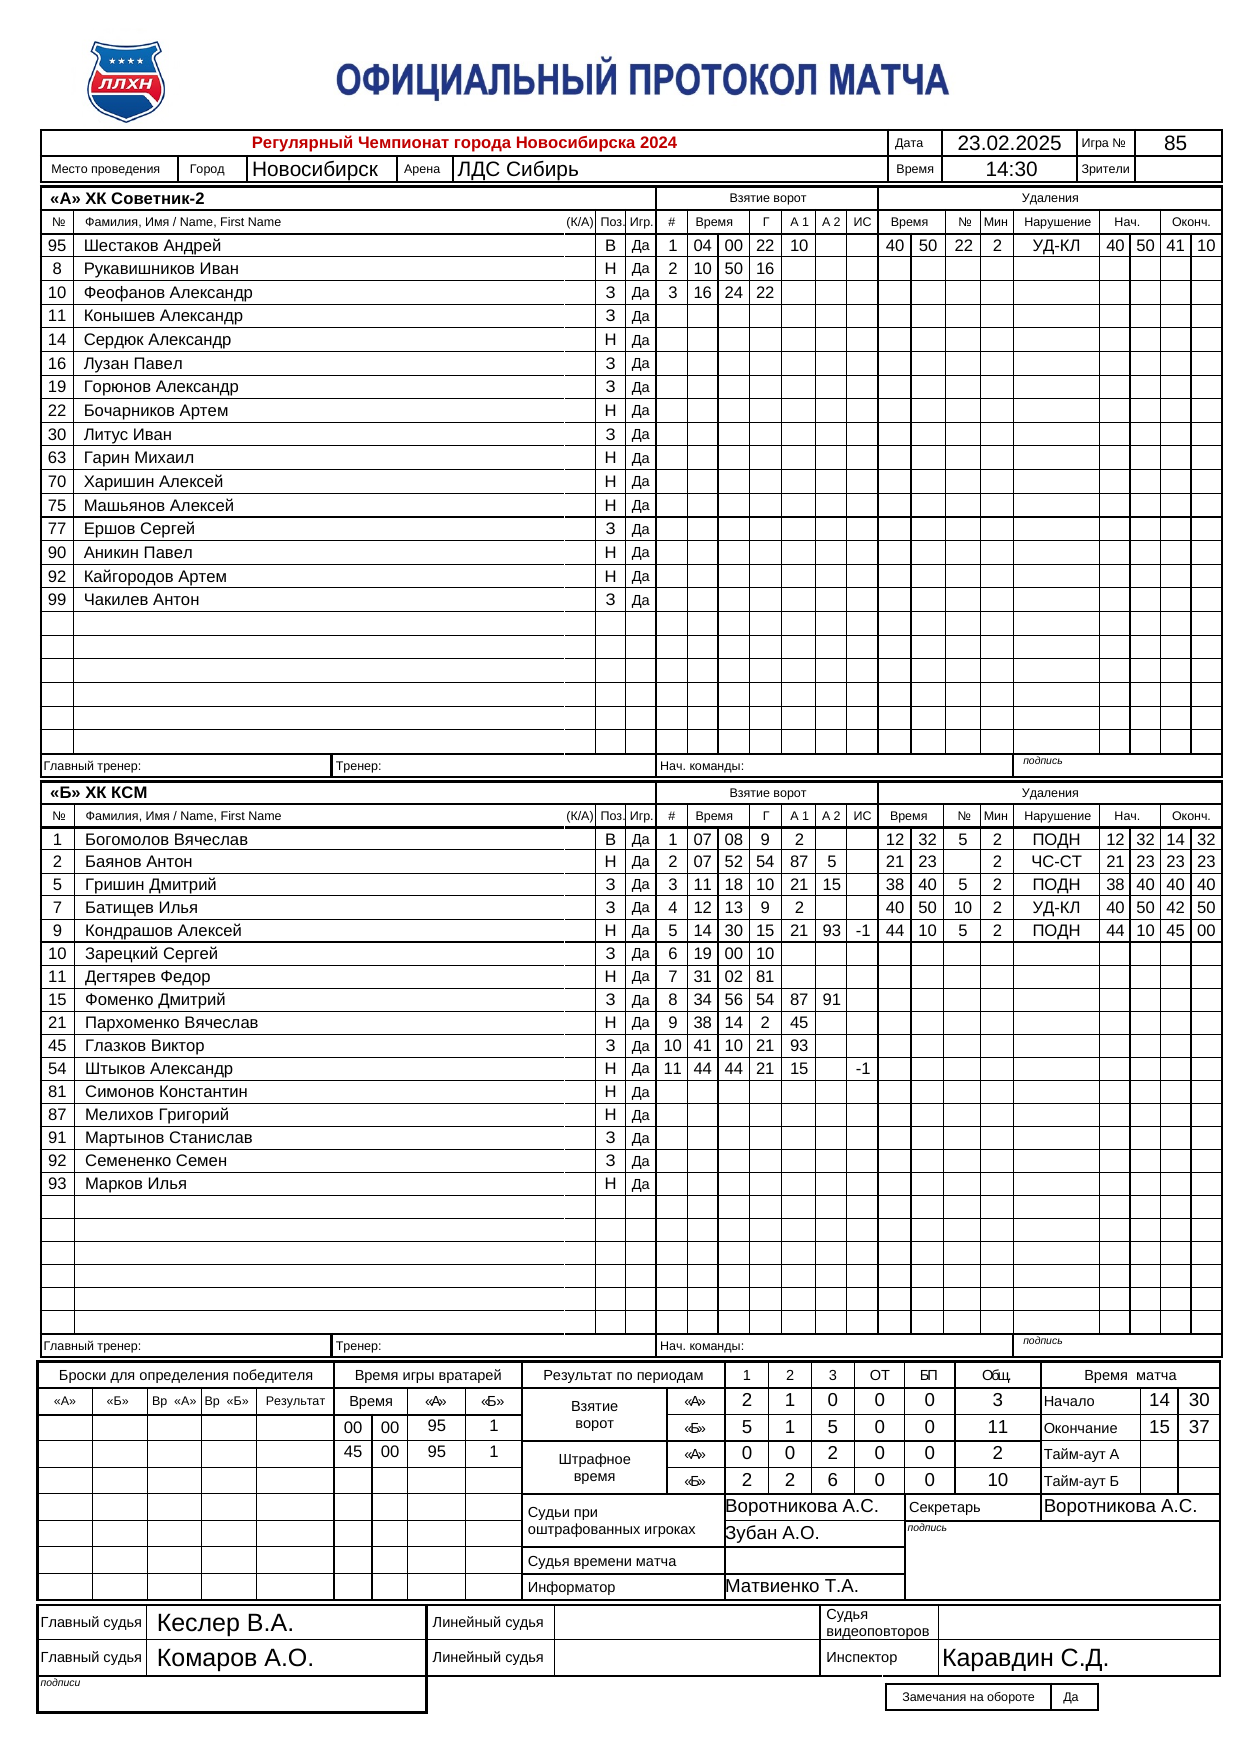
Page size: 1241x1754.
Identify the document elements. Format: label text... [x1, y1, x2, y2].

table_cell [626, 1219, 655, 1241]
table_cell [93, 1468, 147, 1493]
table_cell [626, 1265, 655, 1287]
table_cell Да [626, 446, 655, 469]
table_cell [946, 683, 980, 706]
table_cell [565, 850, 595, 872]
table_cell 2 [981, 829, 1013, 849]
table_cell [335, 1521, 371, 1546]
table_cell [981, 1173, 1013, 1195]
table_cell [981, 1081, 1013, 1103]
table_cell [626, 707, 655, 729]
table_cell [816, 518, 846, 540]
table_cell 5 [42, 874, 74, 895]
table_cell [912, 1127, 943, 1149]
table_cell [565, 352, 595, 374]
table_cell [1014, 541, 1099, 564]
table_cell 31 [688, 966, 717, 987]
table_cell [565, 281, 595, 303]
table_cell [946, 636, 980, 658]
table_cell [782, 1127, 815, 1149]
table_cell [750, 1081, 781, 1103]
table_cell З [596, 874, 625, 895]
table_cell [657, 1104, 687, 1126]
table_cell [565, 257, 595, 280]
table_cell [1014, 494, 1099, 516]
table_cell [596, 1311, 625, 1333]
table_cell 10 [1131, 920, 1160, 941]
table_cell [981, 423, 1013, 445]
table_cell [1100, 1196, 1129, 1218]
table_cell [688, 1127, 717, 1149]
table_cell [782, 565, 815, 587]
table_cell [912, 1035, 943, 1057]
table_cell [750, 1288, 781, 1310]
table_cell [1161, 1081, 1190, 1103]
table_cell [565, 989, 595, 1011]
table_cell [1161, 636, 1190, 658]
table_cell [847, 612, 877, 634]
table_cell [847, 423, 877, 445]
table_cell [1131, 376, 1160, 398]
table_cell [657, 494, 687, 516]
table_cell [782, 966, 815, 987]
table_cell [847, 257, 877, 280]
table_cell 93 [816, 920, 846, 941]
table_cell Да [626, 235, 655, 256]
table_cell [879, 659, 910, 682]
table_cell [565, 612, 595, 634]
table_cell [981, 1265, 1013, 1287]
table_cell 0 [769, 1442, 811, 1467]
table_cell «Б» [668, 1468, 724, 1493]
table_cell Нарушение [1014, 211, 1099, 233]
table_cell 50 [1192, 896, 1221, 918]
table_cell 40 [879, 896, 910, 918]
table_cell Результат [257, 1389, 333, 1413]
table_cell [1014, 612, 1099, 634]
table_cell [719, 659, 749, 682]
table_cell [1131, 541, 1160, 564]
table_cell Богомолов Вячеслав [75, 829, 564, 849]
table_cell [750, 588, 781, 611]
table_cell [1131, 636, 1160, 658]
table_cell [202, 1441, 256, 1467]
table_cell [257, 1521, 333, 1546]
table_cell [1014, 1173, 1099, 1195]
table_cell [1100, 352, 1129, 374]
table_cell 0 [855, 1468, 904, 1493]
table_cell [912, 423, 945, 445]
table_cell [335, 1468, 371, 1493]
table_cell «А» [668, 1389, 724, 1413]
table_cell [1131, 943, 1160, 964]
table_cell 54 [750, 850, 781, 872]
table_cell [946, 588, 980, 611]
table_cell [981, 1012, 1013, 1033]
table_cell ПОДН [1014, 920, 1099, 941]
table_cell [1161, 1058, 1190, 1079]
table_cell [657, 636, 687, 658]
table_cell [148, 1468, 201, 1493]
table_cell [750, 352, 781, 374]
table_cell [74, 659, 564, 682]
table_cell [408, 1468, 465, 1493]
table_cell 2 [981, 896, 1013, 918]
table_cell [750, 1242, 781, 1264]
table_cell [782, 1242, 815, 1264]
table_cell № [944, 805, 980, 826]
table_cell [719, 1127, 749, 1149]
table_cell [1192, 1265, 1221, 1287]
table_cell 93 [782, 1035, 815, 1057]
table_cell 42 [1161, 896, 1190, 918]
table_cell Н [596, 470, 625, 493]
table_cell 0 [855, 1415, 904, 1440]
table_cell [944, 1081, 980, 1103]
table_cell [1099, 1682, 1220, 1711]
table_cell [750, 470, 781, 493]
table_cell [719, 446, 749, 469]
table_cell [816, 896, 846, 918]
table_cell 11 [42, 966, 74, 987]
table_cell 95 [42, 235, 73, 256]
table_cell [408, 1574, 465, 1599]
table_cell [626, 659, 655, 682]
table_cell [719, 328, 749, 351]
table_cell Зарецкий Сергей [75, 943, 564, 964]
table_cell Да [626, 920, 655, 941]
table_cell [1100, 730, 1129, 753]
table_cell З [596, 989, 625, 1011]
table_cell 23 [912, 850, 943, 872]
table_cell Время [879, 211, 945, 233]
table_cell [981, 1311, 1013, 1333]
table_cell [1131, 1219, 1160, 1241]
table_cell «А» [408, 1389, 465, 1413]
table_cell [75, 1196, 564, 1218]
table_cell З [596, 423, 625, 445]
table_cell [946, 707, 980, 729]
table_cell [847, 1104, 877, 1126]
table_header 23.02.2025 [943, 131, 1076, 155]
table_cell [847, 376, 877, 398]
table_cell 14 [1141, 1389, 1177, 1413]
table_cell З [596, 588, 625, 611]
table_cell Оконч. [1161, 805, 1221, 826]
table_cell [879, 1058, 910, 1079]
table_cell З [596, 281, 625, 303]
table_cell [1014, 257, 1099, 280]
table_cell [1131, 470, 1160, 493]
table_cell [1100, 1150, 1129, 1172]
table_cell [1131, 707, 1160, 729]
table_cell Глазков Виктор [75, 1035, 564, 1057]
table_cell [782, 328, 815, 351]
table_cell [1100, 470, 1129, 493]
table_cell Да [626, 896, 655, 918]
table_cell [981, 1242, 1013, 1264]
table_cell Время [688, 211, 749, 233]
table_cell Фоменко Дмитрий [75, 989, 564, 1011]
table_cell 32 [1192, 829, 1221, 849]
table_cell # [657, 211, 687, 233]
table_cell [1131, 730, 1160, 753]
table_cell [750, 683, 781, 706]
table_cell [719, 565, 749, 587]
table_cell 22 [946, 235, 980, 256]
table_cell [688, 1173, 717, 1195]
table_cell [202, 1574, 256, 1599]
table_cell [1100, 1265, 1129, 1287]
table_cell Гришин Дмитрий [75, 874, 564, 895]
table_cell [816, 1265, 846, 1287]
table_cell [1161, 1104, 1190, 1126]
table_cell 54 [42, 1058, 74, 1079]
table_cell [202, 1547, 256, 1573]
table_cell [626, 1242, 655, 1264]
table_cell Г [750, 211, 781, 233]
table_cell [782, 470, 815, 493]
table_cell [565, 920, 595, 941]
table_cell [981, 730, 1013, 753]
table_cell Литус Иван [74, 423, 564, 445]
table_cell Каравдин С.Д. [939, 1640, 1219, 1675]
table_cell [719, 470, 749, 493]
table_cell [1014, 1081, 1099, 1103]
table_cell [688, 1219, 717, 1241]
table_cell [944, 1288, 980, 1310]
table_cell [565, 494, 595, 516]
table_cell [912, 1058, 943, 1079]
table_cell [782, 399, 815, 422]
table_cell [782, 707, 815, 729]
table_cell [981, 1104, 1013, 1126]
table_cell [1192, 257, 1221, 280]
table_cell [428, 1677, 882, 1711]
table_header Результат по периодам [523, 1363, 724, 1387]
table_cell [981, 352, 1013, 374]
table_cell [981, 565, 1013, 587]
table_cell УД-КЛ [1014, 235, 1099, 256]
table_header 2 [769, 1363, 811, 1387]
table_cell [93, 1547, 147, 1573]
table_cell Город [179, 157, 246, 181]
table_cell А 2 [816, 805, 846, 826]
table_cell Н [596, 446, 625, 469]
table_cell [782, 446, 815, 469]
table_cell [1192, 943, 1221, 964]
table_cell [847, 1242, 877, 1264]
table_cell Новосибирск [248, 157, 396, 181]
table_header 1 [726, 1363, 768, 1387]
table_cell 9 [750, 896, 781, 918]
table_cell [1161, 989, 1190, 1011]
table_cell [912, 989, 943, 1011]
table_cell [148, 1521, 201, 1546]
table_cell 95 [408, 1441, 465, 1467]
table_cell [847, 565, 877, 587]
table_cell [816, 1127, 846, 1149]
table_cell [816, 1219, 846, 1241]
table_cell Тайм-аут А [1042, 1441, 1140, 1467]
table_cell [750, 565, 781, 587]
table_cell [565, 423, 595, 445]
table_cell [657, 612, 687, 634]
table_cell [912, 966, 943, 987]
table_cell 40 [1131, 874, 1160, 895]
table_cell [726, 1548, 904, 1573]
table_cell [847, 1173, 877, 1195]
table_cell [1131, 1127, 1160, 1149]
table_cell ЛДС Сибирь [454, 157, 887, 181]
table_cell [912, 683, 945, 706]
table_cell 70 [42, 470, 73, 493]
table_cell [75, 1265, 564, 1287]
table_cell [202, 1494, 256, 1520]
table_cell [782, 1104, 815, 1126]
table_cell 14 [688, 920, 717, 941]
table_cell Дегтярев Федор [75, 966, 564, 987]
table_cell 5 [944, 829, 980, 849]
table_cell [1192, 966, 1221, 987]
table_cell [946, 730, 980, 753]
table_cell 44 [879, 920, 910, 941]
table_cell [1192, 707, 1221, 729]
table_cell Кеслер В.А. [147, 1606, 425, 1639]
table_cell [1161, 399, 1190, 422]
table_cell [688, 1150, 717, 1172]
table_cell [1161, 659, 1190, 682]
table_cell [1100, 1104, 1129, 1126]
table_cell [719, 352, 749, 374]
table_cell [912, 565, 945, 587]
table_cell [39, 1547, 92, 1573]
table_cell [1161, 1242, 1190, 1264]
table_cell 3 [657, 281, 687, 303]
table_cell [42, 730, 73, 753]
table_cell [782, 1173, 815, 1195]
table_cell Время [335, 1389, 407, 1413]
table_cell Н [596, 1081, 625, 1103]
table_cell [565, 1173, 595, 1195]
table_cell [1014, 588, 1099, 611]
table_cell 07 [688, 829, 717, 849]
table_cell [657, 1242, 687, 1264]
table_cell [373, 1468, 407, 1493]
table_cell 32 [1131, 829, 1160, 849]
table_cell [1131, 1104, 1160, 1126]
table_cell [981, 1058, 1013, 1079]
table_cell Зрители [1078, 157, 1134, 181]
table_cell Игр. [626, 211, 655, 233]
table_cell 15 [1141, 1415, 1177, 1440]
table_cell [596, 1288, 625, 1310]
table_cell [1161, 1311, 1190, 1333]
table_cell [912, 305, 945, 327]
table_cell Судьи при оштрафованных игроках [523, 1495, 724, 1546]
table_cell 00 [719, 943, 749, 964]
table_cell 10 [750, 874, 781, 895]
table_cell [816, 612, 846, 634]
table_cell 45 [782, 1012, 815, 1033]
table_cell Аникин Павел [74, 541, 564, 564]
table_cell 24 [719, 281, 749, 303]
table_cell [750, 423, 781, 445]
table_cell [1014, 565, 1099, 587]
table_cell Нач. [1100, 211, 1160, 233]
table_cell 2 [42, 850, 74, 872]
table_cell 12 [879, 829, 910, 849]
table_cell [944, 1127, 980, 1149]
table_cell [782, 281, 815, 303]
table_cell Да [626, 541, 655, 564]
table_cell [596, 636, 625, 658]
table_cell [847, 541, 877, 564]
table_cell [688, 1288, 717, 1310]
table_cell [719, 1288, 749, 1310]
table_cell [39, 1416, 92, 1440]
table_cell [750, 1219, 781, 1241]
table_cell [1131, 446, 1160, 469]
table_cell Тайм-аут Б [1042, 1468, 1140, 1493]
table_cell [879, 423, 910, 445]
table_cell [373, 1494, 407, 1520]
table_cell [944, 966, 980, 987]
table_cell [75, 1288, 564, 1310]
table_cell Да [626, 588, 655, 611]
table_cell [944, 850, 980, 872]
table_cell [1100, 636, 1129, 658]
table_cell 11 [956, 1415, 1040, 1440]
table_cell [912, 1104, 943, 1126]
table_cell [93, 1574, 147, 1599]
table_cell [688, 1242, 717, 1264]
table_cell [257, 1494, 333, 1520]
table_cell [912, 659, 945, 682]
table_cell [1014, 518, 1099, 540]
table_cell [782, 1081, 815, 1103]
table_cell 0 [855, 1389, 904, 1413]
table_cell [847, 659, 877, 682]
table_cell [816, 470, 846, 493]
table_cell 45 [42, 1035, 74, 1057]
table_cell Баянов Антон [75, 850, 564, 872]
table_cell [782, 1196, 815, 1218]
table_cell З [596, 1127, 625, 1149]
table_cell 2 [981, 920, 1013, 941]
table_cell З [596, 352, 625, 374]
table_cell [719, 1196, 749, 1218]
table_cell [750, 399, 781, 422]
table_cell [1192, 423, 1221, 445]
table_cell 38 [1100, 874, 1129, 895]
table_cell [1014, 1288, 1099, 1310]
table_cell [719, 1219, 749, 1241]
table_cell З [596, 305, 625, 327]
table_cell 14 [42, 328, 73, 351]
table_cell [75, 1219, 564, 1241]
table_cell [981, 305, 1013, 327]
table_cell 00 [1192, 920, 1221, 941]
table_cell Главный судья [39, 1606, 146, 1639]
table_cell [466, 1468, 521, 1493]
table_cell Нач. команды: [657, 1335, 1012, 1356]
table_cell 14:30 [943, 157, 1076, 181]
table_cell [657, 565, 687, 587]
table_cell [1161, 494, 1190, 516]
table_cell [1131, 328, 1160, 351]
table_cell [750, 328, 781, 351]
table_cell [1192, 305, 1221, 327]
table_cell [565, 328, 595, 351]
table_cell [1014, 1265, 1099, 1287]
table_cell [782, 1150, 815, 1172]
table_cell [912, 1081, 943, 1103]
table_cell [981, 376, 1013, 398]
table_cell [408, 1547, 465, 1573]
table_cell 0 [812, 1389, 854, 1413]
table_cell 2 [726, 1389, 768, 1413]
table_cell [981, 612, 1013, 634]
table_cell [879, 328, 910, 351]
table_header 3 [812, 1363, 854, 1387]
table_cell [565, 1012, 595, 1033]
table_cell подпись [1014, 755, 1221, 776]
table_cell 44 [719, 1058, 749, 1079]
table_cell 11 [42, 305, 73, 327]
table_cell 15 [42, 989, 74, 1011]
table_cell [879, 683, 910, 706]
table_cell [782, 257, 815, 280]
table_cell 2 [657, 850, 687, 872]
table_cell [688, 423, 717, 445]
table_cell [657, 399, 687, 422]
table_cell [847, 399, 877, 422]
table_cell [816, 376, 846, 398]
table_cell 12 [1100, 829, 1129, 849]
table_cell [879, 541, 910, 564]
table_cell [1014, 470, 1099, 493]
table_cell [39, 1441, 92, 1467]
table_cell [946, 399, 980, 422]
table_cell Поз. [596, 805, 625, 826]
table_cell Симонов Константин [75, 1081, 564, 1103]
table_cell -1 [847, 1058, 877, 1079]
table_cell Главный тренер: [42, 755, 330, 776]
table_cell [688, 636, 717, 658]
table_cell [42, 612, 73, 634]
table_cell [944, 1035, 980, 1057]
table_cell [1161, 565, 1190, 587]
table_cell [565, 707, 595, 729]
table_cell [944, 1058, 980, 1079]
table_cell [1131, 1173, 1160, 1195]
table_cell [816, 659, 846, 682]
table_cell [1192, 541, 1221, 564]
table_cell [816, 541, 846, 564]
table_cell [847, 850, 877, 872]
table_cell 22 [750, 235, 781, 256]
table_cell [883, 1677, 1220, 1681]
table_cell Комаров А.О. [147, 1640, 425, 1675]
table_cell 91 [42, 1127, 74, 1149]
table_cell [1100, 423, 1129, 445]
table_cell [879, 1242, 910, 1264]
table_header Игра № [1078, 131, 1134, 155]
table_cell Время [879, 805, 943, 826]
table_cell Н [596, 399, 625, 422]
table_cell [847, 1012, 877, 1033]
table_cell № [42, 211, 73, 233]
table_cell 5 [816, 850, 846, 872]
table_cell Да [626, 1058, 655, 1079]
table_cell 9 [750, 829, 781, 849]
table_cell 0 [905, 1468, 954, 1493]
table_cell 2 [812, 1442, 854, 1467]
table_cell [847, 305, 877, 327]
table_cell 04 [688, 235, 717, 256]
table_cell [946, 281, 980, 303]
table_cell [657, 423, 687, 445]
table_cell Информатор [523, 1575, 724, 1599]
table_cell [657, 376, 687, 398]
table_cell [944, 1242, 980, 1264]
table_cell 63 [42, 446, 73, 469]
table_cell [816, 588, 846, 611]
table_cell Тренер: [333, 755, 655, 776]
table_cell [1100, 399, 1129, 422]
table_cell [1131, 659, 1160, 682]
table_cell [912, 730, 945, 753]
table_cell Фамилия, Имя / Name, First Name [74, 211, 565, 233]
table_cell Линейный судья [428, 1640, 554, 1675]
table_cell Горюнов Александр [74, 376, 564, 398]
table_cell Харишин Алексей [74, 470, 564, 493]
table_header Удаления [879, 188, 1221, 209]
table_cell [782, 612, 815, 634]
table_cell [565, 896, 595, 918]
table_cell [912, 1150, 943, 1172]
table_cell [1100, 446, 1129, 469]
table_cell 92 [42, 565, 73, 587]
table_cell [750, 518, 781, 540]
table_cell Судья времени матча [523, 1548, 724, 1573]
table_cell [1192, 1104, 1221, 1126]
table_cell [912, 612, 945, 634]
table_cell [847, 446, 877, 469]
table_cell 9 [657, 1012, 687, 1033]
table_cell 9 [42, 920, 74, 941]
table_cell [1161, 305, 1190, 327]
table_cell [1161, 730, 1190, 753]
table_cell 40 [1100, 896, 1129, 918]
table_cell [912, 636, 945, 658]
table_header Взятие ворот [657, 783, 877, 803]
table_cell [816, 423, 846, 445]
table_cell 0 [905, 1415, 954, 1440]
table_cell [565, 1265, 595, 1287]
table_cell [750, 305, 781, 327]
table_cell 40 [1100, 235, 1129, 256]
table_cell [750, 1127, 781, 1149]
table_cell [596, 707, 625, 729]
table_cell [946, 494, 980, 516]
table_cell [39, 1521, 92, 1546]
table_cell Н [596, 1104, 625, 1126]
table_cell Машьянов Алексей [74, 494, 564, 516]
table_cell [847, 1035, 877, 1057]
table_cell 00 [335, 1416, 371, 1440]
table_cell [847, 1196, 877, 1218]
table_cell [565, 1219, 595, 1241]
table_cell А 1 [782, 211, 815, 233]
table_cell 10 [750, 943, 781, 964]
table_cell [74, 730, 564, 753]
table_cell Семененко Семен [75, 1150, 564, 1172]
table_cell Кайгородов Артем [74, 565, 564, 587]
table_cell [93, 1441, 147, 1467]
table_cell [688, 1311, 717, 1333]
table_cell [750, 1104, 781, 1126]
table_cell [981, 518, 1013, 540]
table_cell [847, 470, 877, 493]
table_cell [1014, 1242, 1099, 1264]
table_cell 91 [816, 989, 846, 1011]
table_cell [719, 1081, 749, 1103]
table_cell подпись [906, 1522, 1219, 1599]
table_cell [1100, 989, 1129, 1011]
table_cell [1014, 1012, 1099, 1033]
table_cell [257, 1468, 333, 1493]
table_cell [719, 1104, 749, 1126]
table_cell Да [626, 943, 655, 964]
table_cell Н [596, 494, 625, 516]
table_cell [946, 470, 980, 493]
table_cell [719, 707, 749, 729]
table_cell [944, 1104, 980, 1126]
table_cell [93, 1521, 147, 1546]
table_cell [657, 1219, 687, 1241]
table_cell [1014, 399, 1099, 422]
table_cell 21 [782, 920, 815, 941]
table_cell 2 [981, 850, 1013, 872]
table_cell [1100, 376, 1129, 398]
table_cell 1 [769, 1389, 811, 1413]
table_cell [335, 1574, 371, 1599]
table_cell 30 [1179, 1389, 1219, 1413]
table_cell 95 [408, 1416, 465, 1440]
table_cell [565, 1081, 595, 1103]
table_cell 90 [42, 541, 73, 564]
table_cell [719, 541, 749, 564]
table_cell 40 [1161, 874, 1190, 895]
table_cell [657, 1265, 687, 1287]
table_cell [1100, 1012, 1129, 1033]
table_cell 87 [782, 850, 815, 872]
table_cell Н [596, 1173, 625, 1195]
table_cell [944, 1311, 980, 1333]
table_cell [816, 1012, 846, 1033]
table_cell [847, 636, 877, 658]
table_cell -1 [847, 920, 877, 941]
table_cell Н [596, 1012, 625, 1033]
table_cell [1192, 281, 1221, 303]
table_cell [1161, 1150, 1190, 1172]
table_cell 15 [782, 1058, 815, 1079]
table_cell [816, 1288, 846, 1310]
table_cell 2 [981, 235, 1013, 256]
table_cell Да [626, 257, 655, 280]
table_cell [750, 1173, 781, 1195]
table_cell [816, 352, 846, 374]
table_cell [74, 707, 564, 729]
table_cell [879, 257, 910, 280]
table_cell [1100, 588, 1129, 611]
table_cell [1014, 1150, 1099, 1172]
table_cell [847, 707, 877, 729]
table_cell 40 [912, 874, 943, 895]
table_cell [1161, 588, 1190, 611]
table_cell [847, 730, 877, 753]
table_cell [912, 1265, 943, 1287]
table_cell [981, 494, 1013, 516]
table_cell [981, 1035, 1013, 1057]
table_cell [1014, 1058, 1099, 1079]
table_cell [565, 829, 595, 849]
table_cell [565, 659, 595, 682]
table_cell [1192, 636, 1221, 658]
table_cell [981, 328, 1013, 351]
table_cell [1192, 1127, 1221, 1149]
table_cell [946, 305, 980, 327]
table_cell 41 [1161, 235, 1190, 256]
table_cell [1161, 257, 1190, 280]
table_cell 22 [750, 281, 781, 303]
table_cell [879, 1127, 910, 1149]
table_cell «Б» [93, 1389, 147, 1413]
table_cell [946, 328, 980, 351]
table_cell Вр «А» [148, 1389, 201, 1413]
table_cell 5 [944, 920, 980, 941]
table_cell [879, 1288, 910, 1310]
table_cell [1131, 1150, 1160, 1172]
table_cell [847, 352, 877, 374]
table_cell Чакилев Антон [74, 588, 564, 611]
table_cell 02 [719, 966, 749, 987]
table_cell 44 [688, 1058, 717, 1079]
table_cell [847, 874, 877, 895]
table_cell [816, 446, 846, 469]
table_cell [148, 1547, 201, 1573]
table_cell 0 [855, 1442, 904, 1467]
table_cell [565, 1150, 595, 1172]
table_cell [1161, 1265, 1190, 1287]
table_cell Лузан Павел [74, 352, 564, 374]
table_cell [750, 541, 781, 564]
table_cell [565, 1196, 595, 1218]
table_cell [1161, 518, 1190, 540]
table_cell 6 [812, 1468, 854, 1493]
table_cell [1131, 966, 1160, 987]
table_cell [1100, 541, 1129, 564]
table_cell Зубан А.О. [726, 1521, 904, 1546]
table_cell [944, 1173, 980, 1195]
table_cell [1136, 157, 1221, 181]
table_cell Н [596, 257, 625, 280]
table_cell [782, 659, 815, 682]
table_cell [879, 565, 910, 587]
table_cell 34 [688, 989, 717, 1011]
table_cell [719, 305, 749, 327]
table_cell 10 [944, 896, 980, 918]
table_cell 10 [719, 1035, 749, 1057]
table_cell Да [626, 874, 655, 895]
table_cell [719, 376, 749, 398]
table_cell [939, 1606, 1219, 1639]
table_cell 77 [42, 518, 73, 540]
table_cell [1131, 1242, 1160, 1264]
table_cell [912, 541, 945, 564]
table_cell [565, 446, 595, 469]
table_cell # [657, 805, 687, 826]
table_cell 14 [719, 1012, 749, 1033]
table_cell [565, 565, 595, 587]
table_cell [816, 1242, 846, 1264]
table_cell [1100, 1058, 1129, 1079]
table_cell 21 [750, 1058, 781, 1079]
table_header Время матча [1042, 1363, 1219, 1387]
table_cell Н [596, 1058, 625, 1079]
table_cell [1192, 588, 1221, 611]
table_cell 0 [726, 1442, 768, 1467]
table_cell 50 [719, 257, 749, 280]
table_cell [1100, 518, 1129, 540]
table_cell 14 [1161, 829, 1190, 849]
table_cell [879, 1265, 910, 1287]
table_cell [1161, 683, 1190, 706]
table_cell [596, 1265, 625, 1287]
table_cell [565, 305, 595, 327]
table_cell [688, 352, 717, 374]
table_header Общ. [956, 1363, 1040, 1387]
table_cell 00 [719, 235, 749, 256]
table_cell 21 [42, 1012, 74, 1033]
table_cell Игр. [626, 805, 655, 826]
table_cell [596, 1242, 625, 1264]
table_cell [1131, 1288, 1160, 1310]
table_cell [657, 1081, 687, 1103]
table_cell [42, 1311, 74, 1333]
table_cell [626, 612, 655, 634]
table_cell З [596, 518, 625, 540]
table_header Взятие ворот [657, 188, 877, 209]
table_cell [74, 636, 564, 658]
table_cell [1192, 1219, 1221, 1241]
table_cell 18 [719, 874, 749, 895]
table_cell Взятие ворот [523, 1389, 666, 1440]
table_cell [847, 494, 877, 516]
table_cell [466, 1574, 521, 1599]
table_cell [847, 943, 877, 964]
table_cell [912, 1012, 943, 1033]
table_cell [1100, 1311, 1129, 1333]
table_cell [1192, 659, 1221, 682]
table_cell [373, 1574, 407, 1599]
table_cell [657, 588, 687, 611]
table_cell 16 [688, 281, 717, 303]
table_cell 1 [42, 829, 74, 849]
table_cell [1014, 305, 1099, 327]
table_cell [1161, 446, 1190, 469]
table_cell [565, 636, 595, 658]
table_cell [1161, 1196, 1190, 1218]
table_cell «Б » [466, 1389, 521, 1413]
table_cell [1100, 1173, 1129, 1195]
table_cell [946, 423, 980, 445]
table_cell [879, 943, 910, 964]
table_cell [1131, 1265, 1160, 1287]
table_cell Да [626, 518, 655, 540]
table_cell [912, 352, 945, 374]
table_cell [1161, 281, 1190, 303]
table_cell [912, 446, 945, 469]
table_cell Рукавишников Иван [74, 257, 564, 280]
table_cell 52 [719, 850, 749, 872]
table_cell [1131, 423, 1160, 445]
table_cell [816, 1035, 846, 1057]
table_cell 19 [42, 376, 73, 398]
table_cell [1131, 399, 1160, 422]
table_cell [688, 446, 717, 469]
table_cell 2 [782, 896, 815, 918]
table_cell [1014, 423, 1099, 445]
table_cell 40 [1192, 874, 1221, 895]
table_cell [946, 541, 980, 564]
table_cell 00 [373, 1441, 407, 1467]
table_cell [657, 518, 687, 540]
table_cell [565, 518, 595, 540]
table_cell [750, 1196, 781, 1218]
table_cell Штрафное время [523, 1442, 666, 1493]
table_cell [719, 1265, 749, 1287]
table_cell [466, 1547, 521, 1573]
table_cell [847, 1081, 877, 1103]
table_cell 00 [373, 1416, 407, 1440]
table_cell [657, 683, 687, 706]
table_cell [750, 659, 781, 682]
table_cell [847, 1265, 877, 1287]
table_cell [944, 1012, 980, 1033]
table_cell [912, 399, 945, 422]
table_cell [946, 659, 980, 682]
table_cell [1014, 1127, 1099, 1149]
table_cell [879, 518, 910, 540]
table_cell [565, 376, 595, 398]
table_cell [1131, 1311, 1160, 1333]
table_cell [1161, 376, 1190, 398]
table_cell [565, 1058, 595, 1079]
table_cell Мартынов Станислав [75, 1127, 564, 1149]
table_cell [816, 235, 846, 256]
table_cell Мелихов Григорий [75, 1104, 564, 1126]
table_cell Конышев Александр [74, 305, 564, 327]
table_cell [750, 1311, 781, 1333]
table_cell [688, 470, 717, 493]
table_cell 22 [42, 399, 73, 422]
table_cell [626, 636, 655, 658]
table_cell Да [626, 829, 655, 849]
table_cell Марков Илья [75, 1173, 564, 1195]
table_cell [944, 1196, 980, 1218]
table_cell [565, 541, 595, 564]
table_cell Инспектор [821, 1640, 938, 1675]
table_cell 3 [657, 874, 687, 895]
table_cell [688, 1196, 717, 1218]
table_cell 21 [750, 1035, 781, 1057]
table_cell [42, 1265, 74, 1287]
table_cell [782, 376, 815, 398]
table_cell 0 [905, 1442, 954, 1467]
table_cell [1179, 1468, 1219, 1493]
table_cell 23 [1192, 850, 1221, 872]
table_cell [202, 1416, 256, 1440]
table_cell 50 [912, 896, 943, 918]
table_cell [1131, 588, 1160, 611]
table_cell [1100, 943, 1129, 964]
table_cell [688, 1104, 717, 1126]
table_cell 40 [879, 235, 910, 256]
table_cell [944, 1265, 980, 1287]
table_cell [946, 565, 980, 587]
table_cell [816, 943, 846, 964]
table_cell [912, 707, 945, 729]
table_cell [1100, 659, 1129, 682]
table_cell [981, 257, 1013, 280]
table_cell 50 [912, 235, 945, 256]
table_cell А 1 [782, 805, 815, 826]
table_cell [1179, 1441, 1219, 1467]
table_header Удаления [879, 783, 1221, 803]
table_cell 38 [879, 874, 910, 895]
table_cell [657, 1196, 687, 1218]
table_cell [1131, 683, 1160, 706]
table_cell [816, 328, 846, 351]
table_cell 38 [688, 1012, 717, 1033]
table_cell [981, 470, 1013, 493]
table_cell [816, 1196, 846, 1218]
table_cell [93, 1494, 147, 1520]
table_cell 0 [905, 1389, 954, 1413]
table_cell [750, 494, 781, 516]
table_cell [879, 1311, 910, 1333]
table_cell Да [626, 565, 655, 587]
table_cell [981, 399, 1013, 422]
table_cell [657, 541, 687, 564]
table_cell [555, 1640, 819, 1675]
table_cell [565, 1242, 595, 1264]
table_cell ИС [847, 211, 877, 233]
table_cell [565, 1035, 595, 1057]
table_cell Да [626, 1035, 655, 1057]
table_cell [719, 518, 749, 540]
table_cell 5 [726, 1415, 768, 1440]
table_cell [946, 446, 980, 469]
table_cell [1100, 281, 1129, 303]
table_header БП [905, 1363, 954, 1387]
table_cell [565, 1288, 595, 1310]
table_cell [1131, 352, 1160, 374]
table_cell (К/А) [565, 805, 595, 826]
table_cell [782, 1219, 815, 1241]
table_cell [1161, 1127, 1190, 1149]
table_cell [816, 707, 846, 729]
table_cell [1014, 1035, 1099, 1057]
table_header «А» ХК Советник-2 [42, 188, 655, 209]
table_cell 93 [42, 1173, 74, 1195]
table_cell 21 [782, 874, 815, 895]
table_cell 7 [42, 896, 74, 918]
table_cell [148, 1494, 201, 1520]
table_cell [750, 730, 781, 753]
table_cell [1014, 281, 1099, 303]
table_cell [688, 730, 717, 753]
table_cell [816, 636, 846, 658]
table_cell Да [626, 470, 655, 493]
table_cell [596, 612, 625, 634]
table_cell Г [750, 805, 781, 826]
table_cell [1014, 328, 1099, 351]
table_cell [1014, 966, 1099, 987]
table_cell 08 [719, 829, 749, 849]
table_header Время игры вратарей [335, 1363, 521, 1387]
table_cell [912, 1288, 943, 1310]
table_cell Батищев Илья [75, 896, 564, 918]
table_cell [847, 966, 877, 987]
table_cell [750, 612, 781, 634]
table_cell [782, 1288, 815, 1310]
table_cell 1 [657, 829, 687, 849]
table_cell ИС [847, 805, 877, 826]
table_cell ПОДН [1014, 874, 1099, 895]
table_cell [816, 281, 846, 303]
table_cell 10 [956, 1468, 1040, 1493]
table_cell [688, 376, 717, 398]
table_cell [1192, 683, 1221, 706]
table_cell [782, 1265, 815, 1287]
table_cell [257, 1416, 333, 1440]
table_cell [1100, 1127, 1129, 1149]
table_cell [1014, 659, 1099, 682]
table_cell 8 [657, 989, 687, 1011]
table_cell [946, 376, 980, 398]
table_cell [1131, 257, 1160, 280]
table_cell Н [596, 541, 625, 564]
table_cell «Б» [668, 1415, 724, 1440]
table_cell Сердюк Александр [74, 328, 564, 351]
table_cell № [946, 211, 980, 233]
table_cell [719, 423, 749, 445]
table_cell [1100, 1035, 1129, 1057]
table_cell [847, 1311, 877, 1333]
table_cell [202, 1521, 256, 1546]
table_cell [408, 1521, 465, 1546]
table_cell 3 [956, 1389, 1040, 1413]
table_cell подписи [39, 1677, 425, 1711]
table_cell 2 [981, 874, 1013, 895]
table_cell 07 [688, 850, 717, 872]
table_cell УД-КЛ [1014, 896, 1099, 918]
table_cell [657, 470, 687, 493]
table_cell [946, 518, 980, 540]
table_cell [657, 1311, 687, 1333]
table_cell [688, 1265, 717, 1287]
table_cell 10 [912, 920, 943, 941]
table_header «Б» ХК КСМ [42, 783, 655, 803]
table_cell 37 [1179, 1415, 1219, 1440]
table_cell [981, 636, 1013, 658]
table_cell [719, 1173, 749, 1195]
table_cell 10 [782, 235, 815, 256]
table_cell 50 [1131, 896, 1160, 918]
table_cell [782, 588, 815, 611]
table_header Да [1052, 1685, 1097, 1709]
table_cell [879, 1219, 910, 1241]
table_cell [1131, 1035, 1160, 1057]
table_cell [1192, 612, 1221, 634]
table_cell [657, 659, 687, 682]
table_cell [719, 612, 749, 634]
table_cell [1100, 966, 1129, 987]
table_cell Бочарников Артем [74, 399, 564, 422]
table_cell Нач. [1100, 805, 1160, 826]
table_cell [657, 446, 687, 469]
table_cell [1161, 1173, 1190, 1195]
table_cell [626, 683, 655, 706]
table_cell 15 [816, 874, 846, 895]
table_cell «А» [39, 1389, 92, 1413]
table_cell Воротникова А.С. [1042, 1495, 1219, 1520]
table_cell [1192, 494, 1221, 516]
table_cell З [596, 943, 625, 964]
table_cell «А» [668, 1442, 724, 1467]
table_cell [981, 588, 1013, 611]
table_cell [1131, 1196, 1160, 1218]
table_cell [946, 257, 980, 280]
table_cell [847, 235, 877, 256]
table_cell [981, 1196, 1013, 1218]
table_cell [1131, 1058, 1160, 1079]
table_cell [565, 399, 595, 422]
table_cell Да [626, 376, 655, 398]
table_cell 16 [42, 352, 73, 374]
table_cell 41 [688, 1035, 717, 1057]
table_cell [1014, 1196, 1099, 1218]
table_cell [1141, 1468, 1177, 1493]
table_header ОТ [855, 1363, 904, 1387]
table_cell [719, 494, 749, 516]
table_cell [879, 376, 910, 398]
table_cell [1161, 541, 1190, 564]
table_cell [42, 659, 73, 682]
table_cell [1192, 518, 1221, 540]
table_cell [42, 1219, 74, 1241]
table_cell [719, 1150, 749, 1172]
table_cell Да [626, 850, 655, 872]
table_cell [782, 730, 815, 753]
table_cell [912, 1173, 943, 1195]
table_cell [1014, 636, 1099, 658]
table_cell [879, 1035, 910, 1057]
table_cell [1131, 518, 1160, 540]
table_cell Время [688, 805, 749, 826]
table_cell [657, 1127, 687, 1149]
table_cell Да [626, 328, 655, 351]
table_cell Линейный судья [428, 1606, 554, 1639]
table_cell [42, 636, 73, 658]
table_cell А 2 [816, 211, 846, 233]
table_cell 87 [782, 989, 815, 1011]
table_cell Да [626, 423, 655, 445]
table_cell [1192, 328, 1221, 351]
table_cell [626, 1288, 655, 1310]
table_cell Главный тренер: [42, 1335, 330, 1356]
table_cell (К/А) [565, 211, 595, 233]
table_cell [816, 966, 846, 987]
table_cell ПОДН [1014, 829, 1099, 849]
table_cell 45 [335, 1441, 371, 1467]
table_cell [1131, 305, 1160, 327]
table_cell [782, 305, 815, 327]
table_cell [1100, 1219, 1129, 1241]
table_cell [688, 1081, 717, 1103]
table_cell [74, 612, 564, 634]
table_cell [148, 1441, 201, 1467]
table_header Броски для определения победителя [39, 1363, 333, 1387]
table_cell 8 [42, 257, 73, 280]
table_cell [565, 943, 595, 964]
table_cell [1161, 943, 1190, 964]
table_cell [879, 966, 910, 987]
table_cell [565, 1104, 595, 1126]
table_cell [981, 659, 1013, 682]
table_header 85 [1136, 131, 1221, 155]
table_cell [1131, 1081, 1160, 1103]
table_cell [1100, 565, 1129, 587]
table_cell [565, 874, 595, 895]
table_cell Воротникова А.С. [726, 1495, 904, 1520]
table_cell [816, 1104, 846, 1126]
table_cell Кондрашов Алексей [75, 920, 564, 941]
table_cell [1131, 494, 1160, 516]
table_cell [1131, 565, 1160, 587]
table_cell [688, 565, 717, 587]
table_cell [596, 683, 625, 706]
table_cell 75 [42, 494, 73, 516]
table_cell 54 [750, 989, 781, 1011]
table_cell [879, 1081, 910, 1103]
table_cell [816, 683, 846, 706]
table_cell [946, 612, 980, 634]
table_cell [912, 470, 945, 493]
table_cell 45 [1161, 920, 1190, 941]
table_cell Да [626, 1173, 655, 1195]
table_cell [847, 1288, 877, 1310]
table_cell 2 [657, 257, 687, 280]
table_cell [555, 1606, 819, 1639]
table_cell [847, 328, 877, 351]
table_cell Да [626, 1150, 655, 1172]
table_cell [257, 1547, 333, 1573]
table_cell [816, 1150, 846, 1172]
table_cell [1100, 683, 1129, 706]
table_cell [879, 305, 910, 327]
table_cell [1014, 707, 1099, 729]
table_cell [1100, 612, 1129, 634]
table_cell [879, 636, 910, 658]
table_cell Да [626, 989, 655, 1011]
table_cell [912, 494, 945, 516]
table_cell [816, 1173, 846, 1195]
table_cell [1192, 730, 1221, 753]
table_cell [1161, 966, 1190, 987]
table_cell [1131, 989, 1160, 1011]
table_cell 12 [688, 896, 717, 918]
table_cell [1100, 1288, 1129, 1310]
table_cell Тренер: [333, 1335, 655, 1356]
table_cell Да [626, 1012, 655, 1033]
table_cell 15 [750, 920, 781, 941]
table_cell [42, 707, 73, 729]
table_cell 2 [769, 1468, 811, 1493]
table_cell [847, 1127, 877, 1149]
table_cell Да [626, 1081, 655, 1103]
table_cell [847, 1150, 877, 1172]
table_cell [719, 1311, 749, 1333]
table_cell Оконч. [1161, 211, 1221, 233]
table_cell [1192, 989, 1221, 1011]
table_cell 10 [688, 257, 717, 280]
table_cell 23 [1161, 850, 1190, 872]
table_cell [981, 683, 1013, 706]
table_cell [466, 1521, 521, 1546]
table_cell Н [596, 850, 625, 872]
table_cell [1161, 1288, 1190, 1310]
table_cell [688, 659, 717, 682]
table_cell 1 [657, 235, 687, 256]
table_cell Вр «Б» [202, 1389, 256, 1413]
table_cell 32 [912, 829, 943, 849]
table_cell [657, 352, 687, 374]
table_cell [657, 1150, 687, 1172]
table_cell 10 [42, 943, 74, 964]
table_cell [981, 966, 1013, 987]
table_cell [879, 989, 910, 1011]
table_cell 10 [657, 1035, 687, 1057]
table_cell [816, 829, 846, 849]
table_cell [565, 683, 595, 706]
table_cell 2 [750, 1012, 781, 1033]
table_cell [847, 281, 877, 303]
table_cell [257, 1441, 333, 1467]
table_cell 44 [1100, 920, 1129, 941]
table_cell [1100, 257, 1129, 280]
table_cell [1100, 305, 1129, 327]
table_cell [1014, 1219, 1099, 1241]
table_cell [1141, 1441, 1177, 1467]
table_cell [879, 730, 910, 753]
table_cell [565, 470, 595, 493]
table_cell [42, 1288, 74, 1310]
table_cell [912, 943, 943, 964]
table_cell Нарушение [1014, 805, 1099, 826]
table_cell [688, 305, 717, 327]
table_cell [408, 1494, 465, 1520]
table_cell [596, 730, 625, 753]
table_cell [1161, 470, 1190, 493]
table_cell 81 [750, 966, 781, 987]
table_cell [565, 1127, 595, 1149]
table_cell 19 [688, 943, 717, 964]
table_cell [944, 1219, 980, 1241]
table_cell [750, 1150, 781, 1172]
table_cell [782, 518, 815, 540]
table_cell [912, 1242, 943, 1264]
table_cell [1131, 1012, 1160, 1033]
table_cell [782, 541, 815, 564]
table_cell Секретарь [906, 1495, 1040, 1520]
table_cell 16 [750, 257, 781, 280]
table_cell [879, 352, 910, 374]
table_cell В [596, 829, 625, 849]
table_cell [202, 1468, 256, 1493]
table_cell Пархоменко Вячеслав [75, 1012, 564, 1033]
table_cell [657, 707, 687, 729]
table_cell 1 [466, 1441, 521, 1467]
table_cell 11 [657, 1058, 687, 1079]
table_cell [257, 1574, 333, 1599]
table_cell [981, 446, 1013, 469]
table_cell [626, 730, 655, 753]
table_cell Да [626, 966, 655, 987]
table_cell [335, 1494, 371, 1520]
table_cell [719, 683, 749, 706]
table_cell 7 [657, 966, 687, 987]
table_cell [816, 399, 846, 422]
table_cell Штыков Александр [75, 1058, 564, 1079]
table_cell [816, 1058, 846, 1079]
table_cell 2 [726, 1468, 768, 1493]
table_cell [912, 588, 945, 611]
table_cell [688, 328, 717, 351]
table_cell [1100, 494, 1129, 516]
table_cell [879, 1196, 910, 1218]
table_cell [657, 305, 687, 327]
table_cell 6 [657, 943, 687, 964]
table_cell [39, 1468, 92, 1493]
table_cell [1161, 423, 1190, 445]
table_cell [39, 1574, 92, 1599]
table_cell Да [626, 1104, 655, 1126]
table_cell Ершов Сергей [74, 518, 564, 540]
table_cell [1161, 1012, 1190, 1033]
table_header Замечания на обороте [887, 1685, 1050, 1709]
table_cell [1192, 446, 1221, 469]
table_cell [657, 1288, 687, 1310]
table_cell Главный судья [39, 1640, 146, 1675]
table_cell [912, 1196, 943, 1218]
table_cell [946, 352, 980, 374]
table_cell Нач. команды: [657, 755, 1012, 776]
table_cell [565, 966, 595, 987]
table_cell [879, 1104, 910, 1126]
table_cell [719, 399, 749, 422]
table_cell [944, 989, 980, 1011]
table_cell [1192, 352, 1221, 374]
picture [5, 28, 1179, 129]
table_cell Да [626, 352, 655, 374]
table_cell [981, 1150, 1013, 1172]
table_cell 5 [657, 920, 687, 941]
table_cell [816, 1311, 846, 1333]
table_cell [1014, 376, 1099, 398]
table_cell [565, 730, 595, 753]
table_cell [657, 328, 687, 351]
table_cell [1014, 943, 1099, 964]
table_cell [1014, 1311, 1099, 1333]
table_cell [565, 235, 595, 256]
table_cell [1192, 1242, 1221, 1264]
table_cell подпись [1014, 1335, 1221, 1356]
table_cell [39, 1494, 92, 1520]
table_cell Н [596, 328, 625, 351]
table_cell [1100, 1081, 1129, 1103]
table_cell [1161, 1219, 1190, 1241]
table_cell 23 [1131, 850, 1160, 872]
table_cell Н [596, 565, 625, 587]
table_cell [688, 541, 717, 564]
table_cell [1192, 1150, 1221, 1172]
table_cell [688, 518, 717, 540]
table_cell Фамилия, Имя / Name, First Name [75, 805, 565, 826]
table_cell Да [626, 494, 655, 516]
table_cell [688, 612, 717, 634]
table_cell 1 [769, 1415, 811, 1440]
table_cell [981, 1127, 1013, 1149]
table_cell 13 [719, 896, 749, 918]
table_cell 2 [782, 829, 815, 849]
table_cell [1161, 1035, 1190, 1057]
table_cell [688, 707, 717, 729]
table_cell Окончание [1042, 1415, 1140, 1440]
table_cell [75, 1311, 564, 1333]
table_cell [1131, 612, 1160, 634]
table_cell [1161, 707, 1190, 729]
table_cell 5 [944, 874, 980, 895]
table_cell Шестаков Андрей [74, 235, 564, 256]
table_cell 99 [42, 588, 73, 611]
table_cell [847, 896, 877, 918]
table_cell 56 [719, 989, 749, 1011]
table_cell [782, 943, 815, 964]
table_cell Н [596, 966, 625, 987]
table_cell [688, 683, 717, 706]
table_cell [912, 1219, 943, 1241]
table_cell [1192, 1012, 1221, 1033]
table_cell [466, 1494, 521, 1520]
table_cell Да [626, 281, 655, 303]
table_cell [879, 1150, 910, 1172]
table_cell [912, 1311, 943, 1333]
table_header Дата [889, 131, 941, 155]
table_cell [1192, 1058, 1221, 1079]
table_cell [847, 518, 877, 540]
table_cell [42, 1196, 74, 1218]
table_cell [42, 1242, 74, 1264]
table_header Регулярный Чемпионат города Новосибирска 2024 [42, 131, 887, 155]
table_cell [816, 1081, 846, 1103]
table_cell [565, 588, 595, 611]
table_cell [688, 588, 717, 611]
table_cell Феофанов Александр [74, 281, 564, 303]
table_cell 5 [812, 1415, 854, 1440]
table_cell 87 [42, 1104, 74, 1126]
table_cell [657, 1173, 687, 1195]
table_cell З [596, 1035, 625, 1057]
table_cell [1100, 1242, 1129, 1264]
table_cell [688, 399, 717, 422]
table_cell 4 [657, 896, 687, 918]
table_cell [719, 588, 749, 611]
table_cell [879, 446, 910, 469]
table_cell [782, 494, 815, 516]
table_cell З [596, 376, 625, 398]
table_cell [879, 1012, 910, 1033]
table_cell Да [626, 305, 655, 327]
table_cell [816, 730, 846, 753]
table_cell Время [889, 157, 941, 181]
table_cell [565, 1311, 595, 1333]
table_cell [816, 494, 846, 516]
table_cell [1161, 352, 1190, 374]
table_cell [879, 612, 910, 634]
table_cell [816, 257, 846, 280]
table_cell [847, 588, 877, 611]
table_cell [912, 328, 945, 351]
table_cell [373, 1547, 407, 1573]
table_cell [1192, 399, 1221, 422]
table_cell Поз. [596, 211, 625, 233]
table_cell [816, 565, 846, 587]
table_cell [1192, 1081, 1221, 1103]
table_cell Место проведения [42, 157, 177, 181]
table_cell [981, 1288, 1013, 1310]
table_cell Матвиенко Т.А. [726, 1575, 904, 1599]
table_cell Арена [398, 157, 452, 181]
table_cell 92 [42, 1150, 74, 1172]
table_cell [879, 494, 910, 516]
table_cell 2 [956, 1442, 1040, 1467]
table_cell В [596, 235, 625, 256]
table_cell [1014, 989, 1099, 1011]
table_cell [981, 281, 1013, 303]
table_cell 81 [42, 1081, 74, 1103]
table_cell [981, 989, 1013, 1011]
table_cell Мин [981, 211, 1013, 233]
table_cell [1014, 446, 1099, 469]
table_cell [626, 1196, 655, 1218]
table_cell [981, 1219, 1013, 1241]
table_cell Гарин Михаил [74, 446, 564, 469]
table_cell Судья видеоповторов [821, 1606, 938, 1639]
table_cell Н [596, 920, 625, 941]
table_cell Мин [981, 805, 1013, 826]
table_cell 50 [1131, 235, 1160, 256]
table_cell 21 [879, 850, 910, 872]
table_cell [1192, 1196, 1221, 1218]
table_cell [782, 423, 815, 445]
table_cell [981, 541, 1013, 564]
table_cell [944, 943, 980, 964]
table_cell 30 [719, 920, 749, 941]
table_cell [1192, 470, 1221, 493]
table_cell [1192, 1311, 1221, 1333]
table_cell [981, 707, 1013, 729]
table_cell З [596, 1150, 625, 1172]
table_cell [1131, 281, 1160, 303]
table_cell Начало [1042, 1389, 1140, 1413]
table_cell [657, 730, 687, 753]
table_cell Да [626, 399, 655, 422]
table_cell [1192, 376, 1221, 398]
table_cell [912, 281, 945, 303]
table_cell [688, 494, 717, 516]
table_cell Да [626, 1127, 655, 1149]
table_cell № [42, 805, 74, 826]
table_cell [879, 399, 910, 422]
table_cell [847, 829, 877, 849]
table_cell [782, 683, 815, 706]
table_cell [750, 636, 781, 658]
table_cell [719, 636, 749, 658]
table_cell [596, 1219, 625, 1241]
table_cell [596, 659, 625, 682]
table_cell [148, 1416, 201, 1440]
table_cell [912, 518, 945, 540]
table_cell [1014, 1104, 1099, 1126]
table_cell [93, 1416, 147, 1440]
table_cell [879, 470, 910, 493]
table_cell [75, 1242, 564, 1264]
table_cell [1192, 1288, 1221, 1310]
table_cell [626, 1311, 655, 1333]
table_cell [847, 1219, 877, 1241]
table_cell [1014, 352, 1099, 374]
table_cell [879, 281, 910, 303]
table_cell 10 [42, 281, 73, 303]
table_cell [42, 683, 73, 706]
table_cell 30 [42, 423, 73, 445]
table_cell [1161, 612, 1190, 634]
table_cell [782, 352, 815, 374]
table_cell [148, 1574, 201, 1599]
table_cell [596, 1196, 625, 1218]
table_cell [1192, 1173, 1221, 1195]
table_cell З [596, 896, 625, 918]
table_cell [719, 730, 749, 753]
table_cell 11 [688, 874, 717, 895]
table_cell [74, 683, 564, 706]
table_cell [1192, 1035, 1221, 1057]
table_cell ЧС-СТ [1014, 850, 1099, 872]
table_cell [1014, 683, 1099, 706]
table_cell [750, 446, 781, 469]
table_cell [879, 1173, 910, 1195]
table_cell [1161, 328, 1190, 351]
table_cell [981, 943, 1013, 964]
table_cell [782, 1311, 815, 1333]
table_cell [782, 636, 815, 658]
table_cell [373, 1521, 407, 1546]
table_cell [750, 707, 781, 729]
table_cell [847, 683, 877, 706]
table_cell [1100, 707, 1129, 729]
table_cell [879, 588, 910, 611]
table_cell [1014, 730, 1099, 753]
table_cell [1192, 565, 1221, 587]
table_cell [816, 305, 846, 327]
table_cell [912, 257, 945, 280]
table_cell [750, 376, 781, 398]
table_cell 1 [466, 1416, 521, 1440]
table_cell [335, 1547, 371, 1573]
table_cell [912, 376, 945, 398]
table_cell [847, 989, 877, 1011]
table_cell 10 [1192, 235, 1221, 256]
table_cell [1100, 328, 1129, 351]
table_cell [879, 707, 910, 729]
table_cell [750, 1265, 781, 1287]
table_cell [944, 1150, 980, 1172]
table_cell 21 [1100, 850, 1129, 872]
table_cell [719, 1242, 749, 1264]
